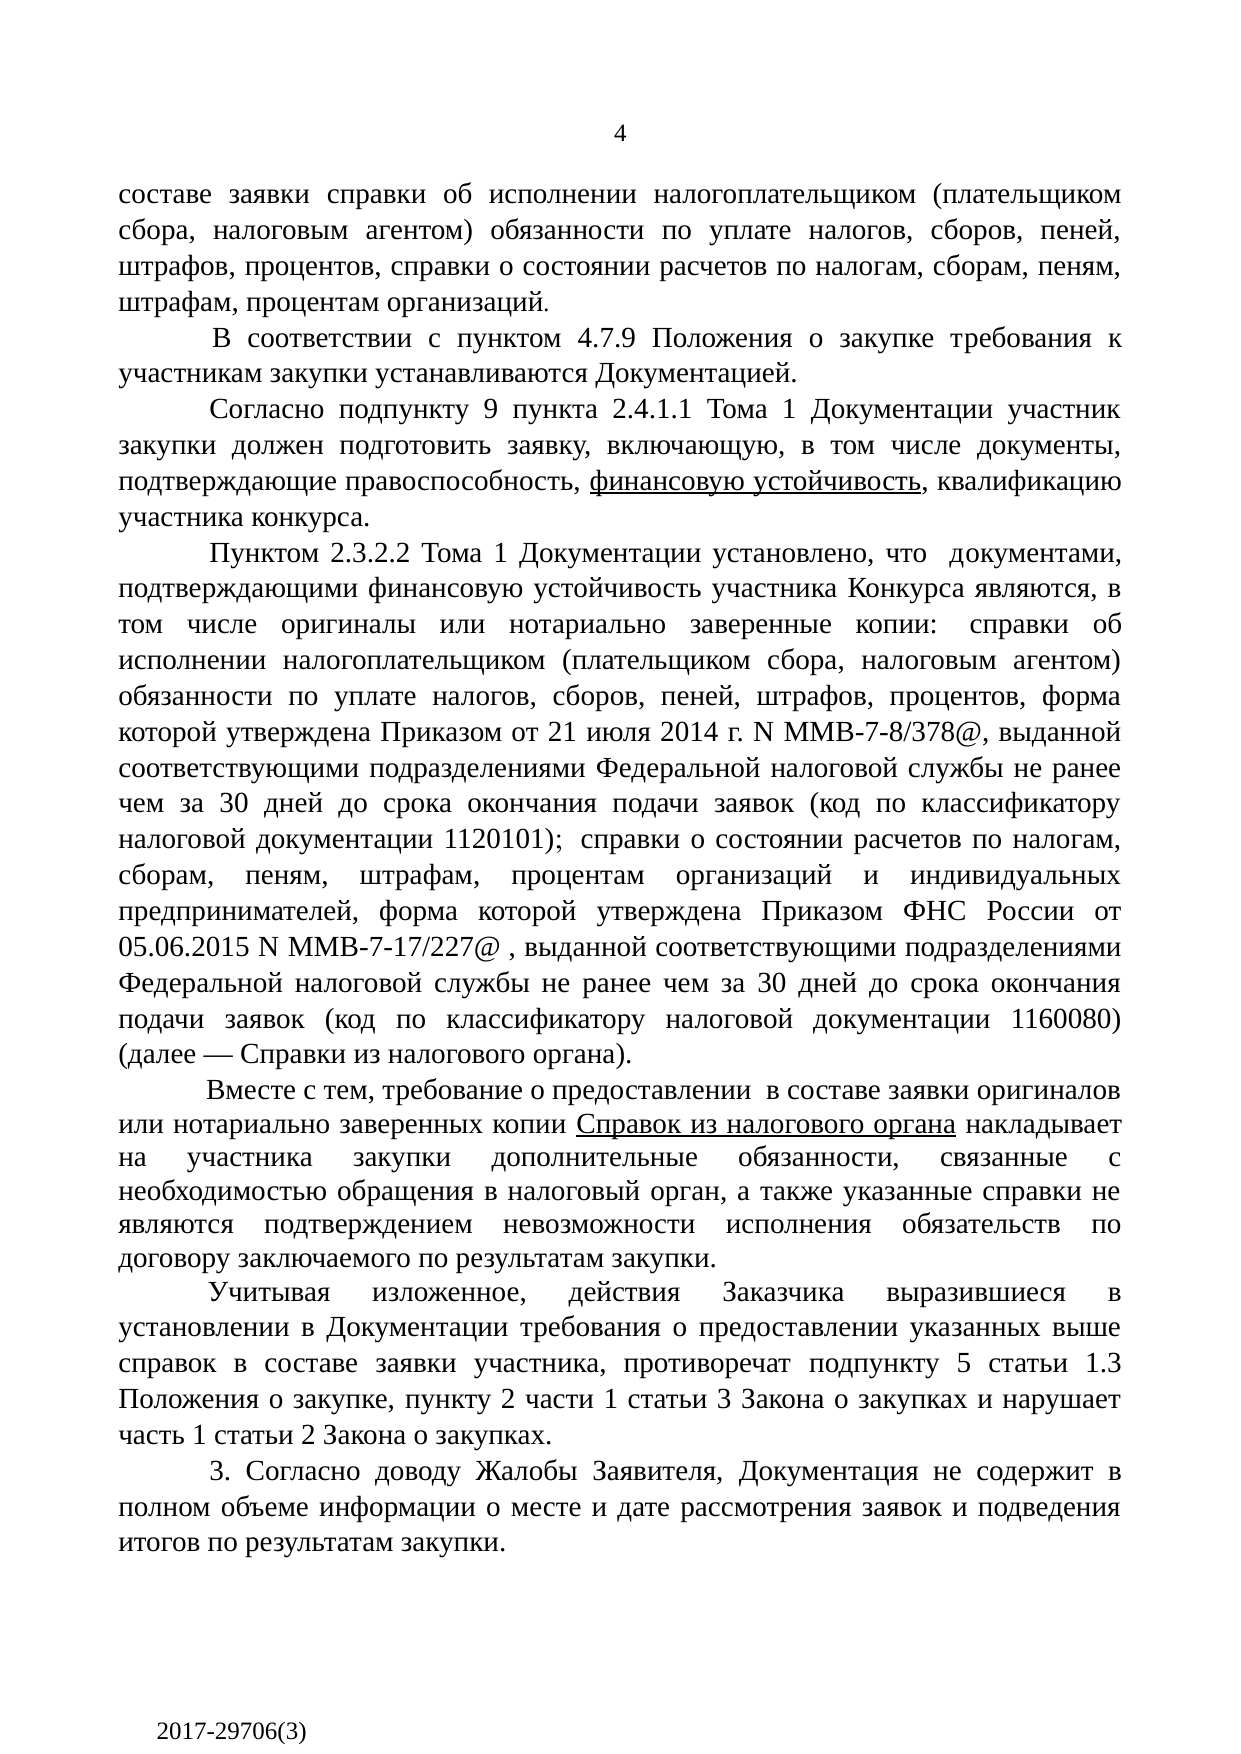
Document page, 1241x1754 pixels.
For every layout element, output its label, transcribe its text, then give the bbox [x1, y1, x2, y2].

text Пунктом 2.3.2.2 Тома 1 Документации установлено, что документами, подтверждающими финансовую устойчивость участника Конкурса являются, в том числе оригиналы или нотариально заверенные копии: справки об исполнении налогоплательщиком (плательщиком сбора, налоговым агентом) обязанности по уплате налогов, сборов, пеней, штрафов, процентов, форма которой утверждена Приказом от 21 июля 2014 г. N ММВ-7-8/378@, выданной соответствующими подразделениями Федеральной налоговой службы не ранее чем за 30 дней до срока окончания подачи заявок (код по классификатору налоговой документации 1120101); справки о состоянии расчетов по налогам, сборам, пеням, штрафам, процентам организаций и индивидуальных предпринимателей, форма которой утверждена Приказом ФНС России от 05.06.2015 N ММВ-7-17/227@ , выданной соответствующими подразделениями Федеральной налоговой службы не ранее чем за 30 дней до срока окончания подачи заявок (код по классификатору налоговой документации 1160080) (далее — Справки из налогового органа). [118, 535, 1122, 1070]
text В соответствии с пунктом 4.7.9 Положения о закупке требования к участникам закупки устанавливаются Документацией. [118, 320, 1122, 389]
text Учитывая изложенное, действия Заказчика выразившиеся в установлении в Документации требования о предоставлении указанных выше справок в составе заявки участника, противоречат подпункту 5 статьи 1.3 Положения о закупке, пункту 2 части 1 статьи 3 Закона о закупках и нарушает часть 1 статьи 2 Закона о закупках. [118, 1274, 1122, 1451]
text Согласно подпункту 9 пункта 2.4.1.1 Тома 1 Документации участник закупки должен подготовить заявку, включающую, в том числе документы, подтверждающие правоспособность, финансовую устойчивость, квалификацию участника конкурса. [118, 391, 1122, 532]
text Вместе с тем, требование о предоставлении в составе заявки оригиналов или нотариально заверенных копии Справок из налогового органа накладывает на участника закупки дополнительные обязанности, связанные с необходимостью обращения в налоговый орган, а также указанные справки не являются подтверждением невозможности исполнения обязательств по договору заключаемого по результатам закупки. [118, 1072, 1122, 1274]
text 3. Согласно доводу Жалобы Заявителя, Документация не содержит в полном объеме информации о месте и дате рассмотрения заявок и подведения итогов по результатам закупки. [118, 1453, 1122, 1558]
text составе заявки справки об исполнении налогоплательщиком (плательщиком сбора, налоговым агентом) обязанности по уплате налогов, сборов, пеней, штрафов, процентов, справки о состоянии расчетов по налогам, сборам, пеням, штрафам, процентам организаций. [118, 176, 1122, 317]
